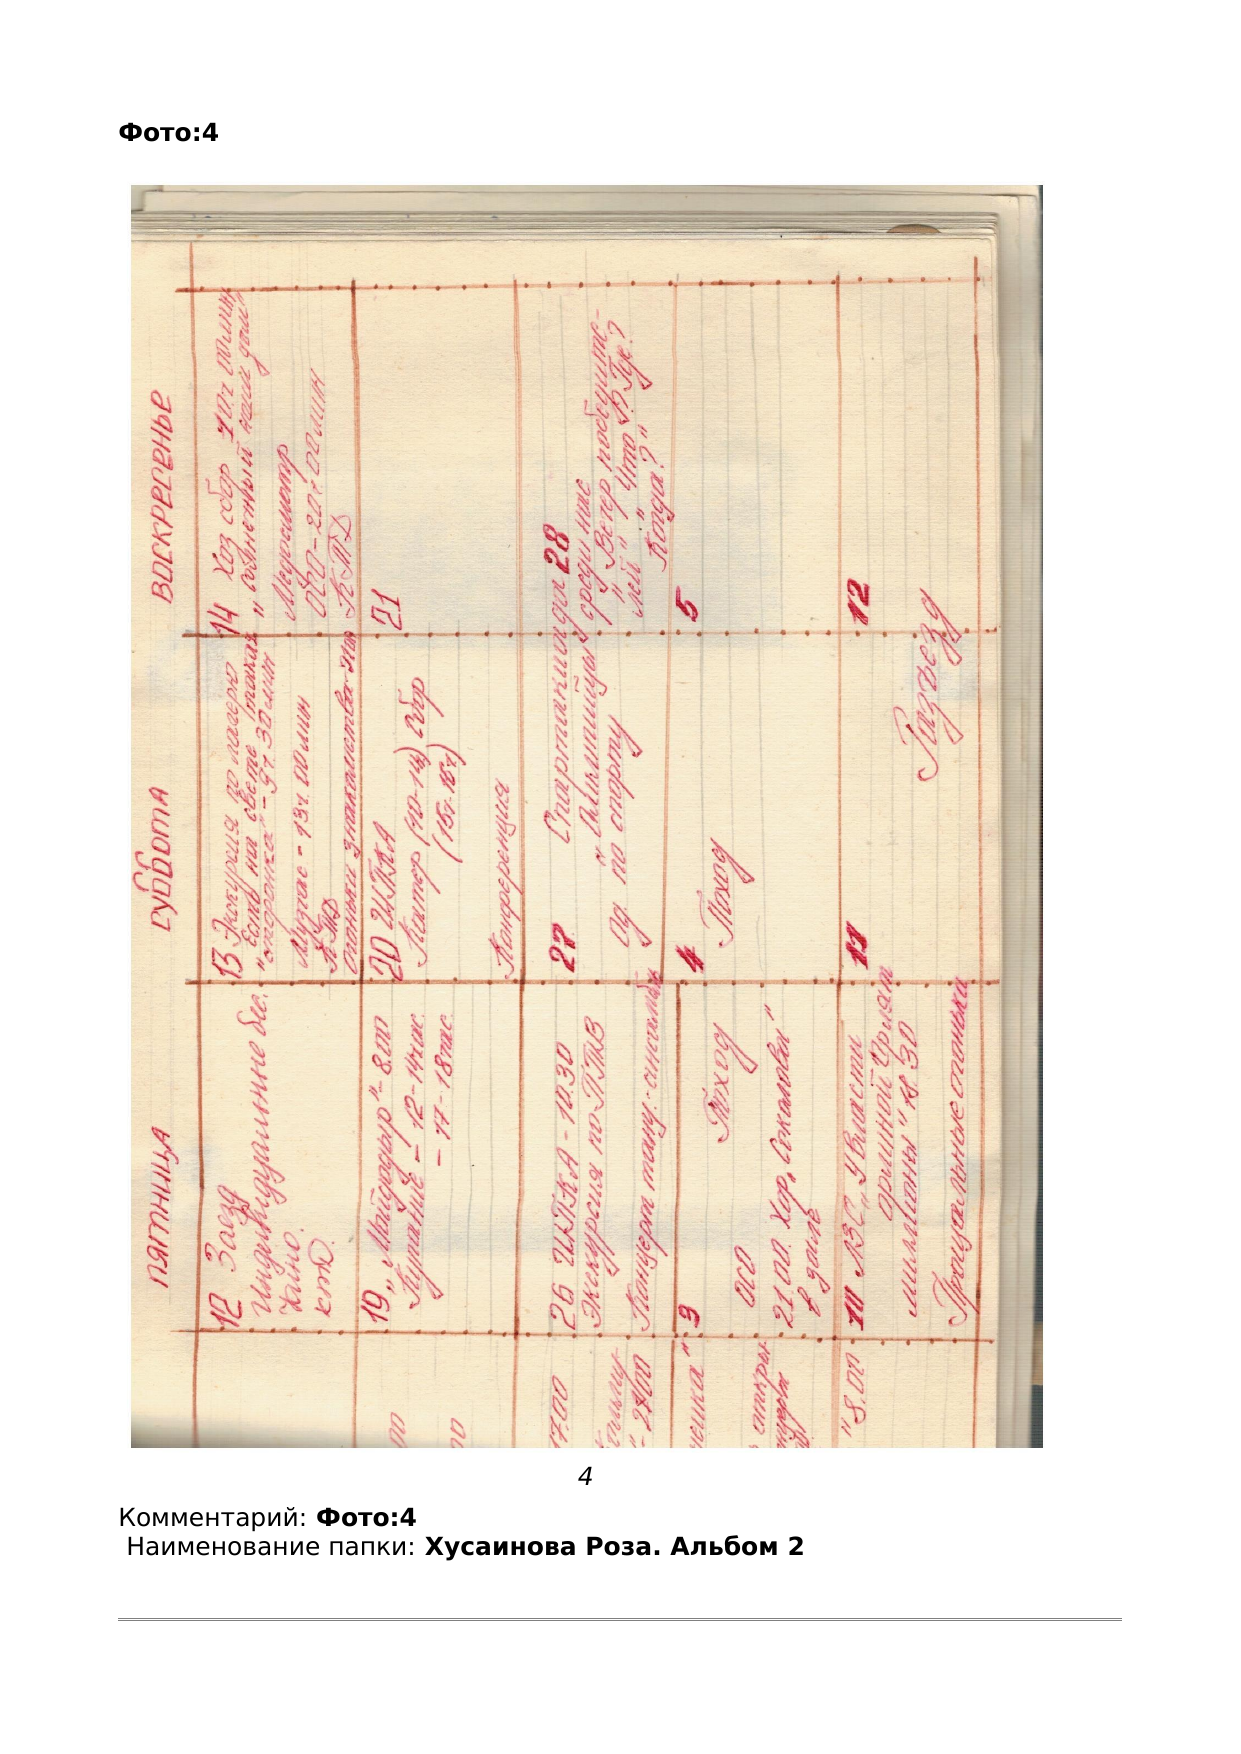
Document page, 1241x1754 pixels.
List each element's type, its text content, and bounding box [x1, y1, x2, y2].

text 4 [118, 1462, 1056, 1491]
picture [118, 172, 1056, 1462]
text Комментарий: Фото:4 Наименование папки: Хусаинова Роза. Альбом 2 [118, 1503, 1122, 1591]
subtitle Фото:4 [118, 118, 1122, 147]
